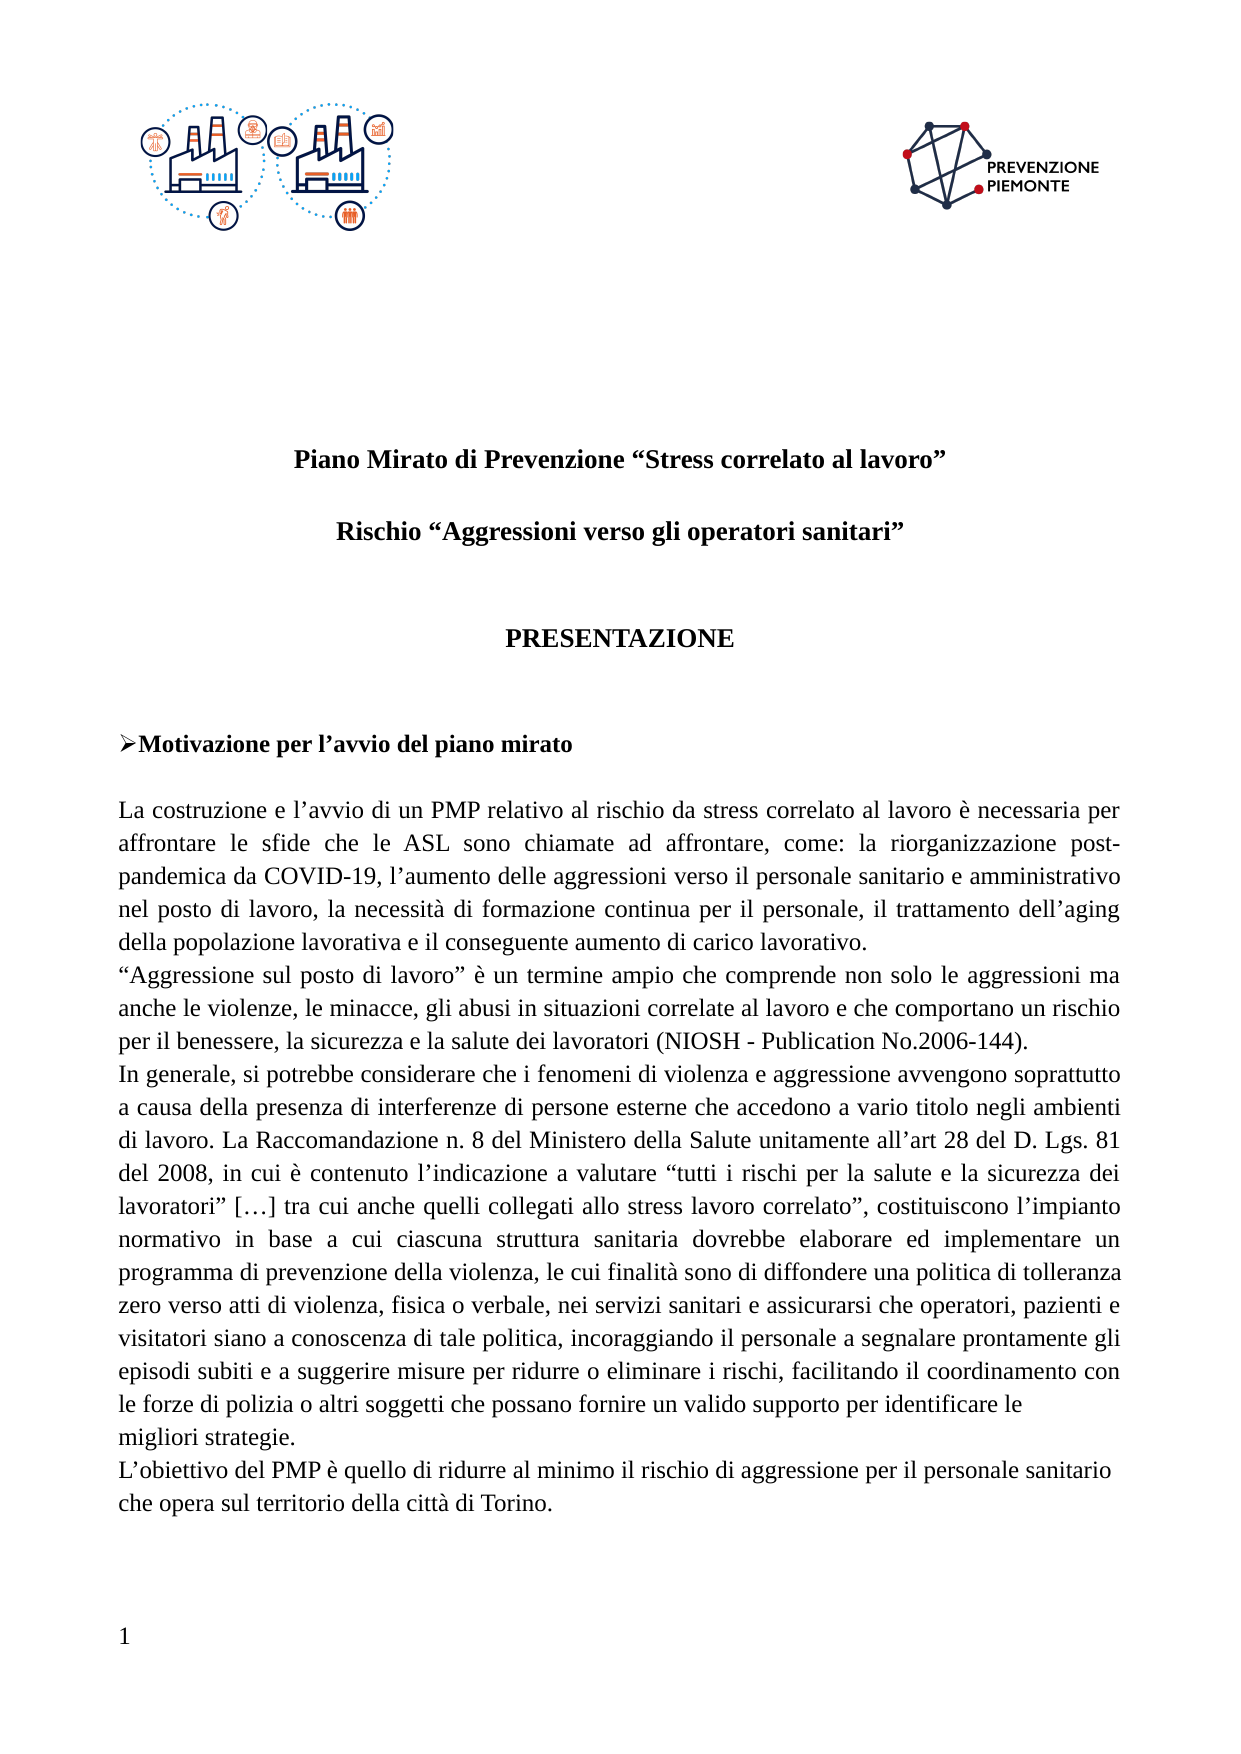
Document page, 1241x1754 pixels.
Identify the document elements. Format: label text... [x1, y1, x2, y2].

text PRESENTAZIONE [118, 622, 1122, 653]
text Piano Mirato di Prevenzione “Stress correlato al lavoro” [118, 443, 1122, 474]
text L’obiettivo del PMP è quello di ridurre al minimo il rischio di aggressione per il personale sanitario che opera sul territorio della città di Torino. [118, 1456, 1122, 1517]
list Motivazione per l’avvio del piano mirato [118, 729, 1122, 758]
picture [890, 103, 1111, 228]
text “Aggressione sul posto di lavoro” è un termine ampio che comprende non solo le aggressioni ma anche le violenze, le minacce, gli abusi in situazioni correlate al lavoro e che comportano un rischio per il benessere, la sicurezza e la salute dei lavoratori (NIOSH - Publication No.2006-144). [118, 960, 1122, 1055]
text migliori strategie. [118, 1422, 1122, 1451]
text In generale, si potrebbe considerare che i fenomeni di violenza e aggressione avvengono soprattutto a causa della presenza di interferenze di persone esterne che accedono a vario titolo negli ambienti di lavoro. La Raccomandazione n. 8 del Ministero della Salute unitamente all’art 28 del D. Lgs. 81 del 2008, in cui è contenuto l’indicazione a valutare “tutti i rischi per la salute e la sicurezza dei lavoratori” […] tra cui anche quelli collegati allo stress lavoro correlato”, costituiscono l’impianto normativo in base a cui ciascuna struttura sanitaria dovrebbe elaborare ed implementare un programma di prevenzione della violenza, le cui finalità sono di diffondere una politica di tolleranza zero verso atti di violenza, fisica o verbale, nei servizi sanitari e assicurarsi che operatori, pazienti e visitatori siano a conoscenza di tale politica, incoraggiando il personale a segnalare prontamente gli episodi subiti e a suggerire misure per ridurre o eliminare i rischi, facilitando il coordinamento con le forze di polizia o altri soggetti che possano fornire un valido supporto per identificare le [118, 1059, 1122, 1418]
text Rischio “Aggressioni verso gli operatori sanitari” [118, 515, 1122, 546]
picture [140, 103, 394, 231]
text La costruzione e l’avvio di un PMP relativo al rischio da stress correlato al lavoro è necessaria per affrontare le sfide che le ASL sono chiamate ad affrontare, come: la riorganizzazione post-pandemica da COVID-19, l’aumento delle aggressioni verso il personale sanitario e amministrativo nel posto di lavoro, la necessità di formazione continua per il personale, il trattamento dell’aging della popolazione lavorativa e il conseguente aumento di carico lavorativo. [118, 795, 1122, 956]
